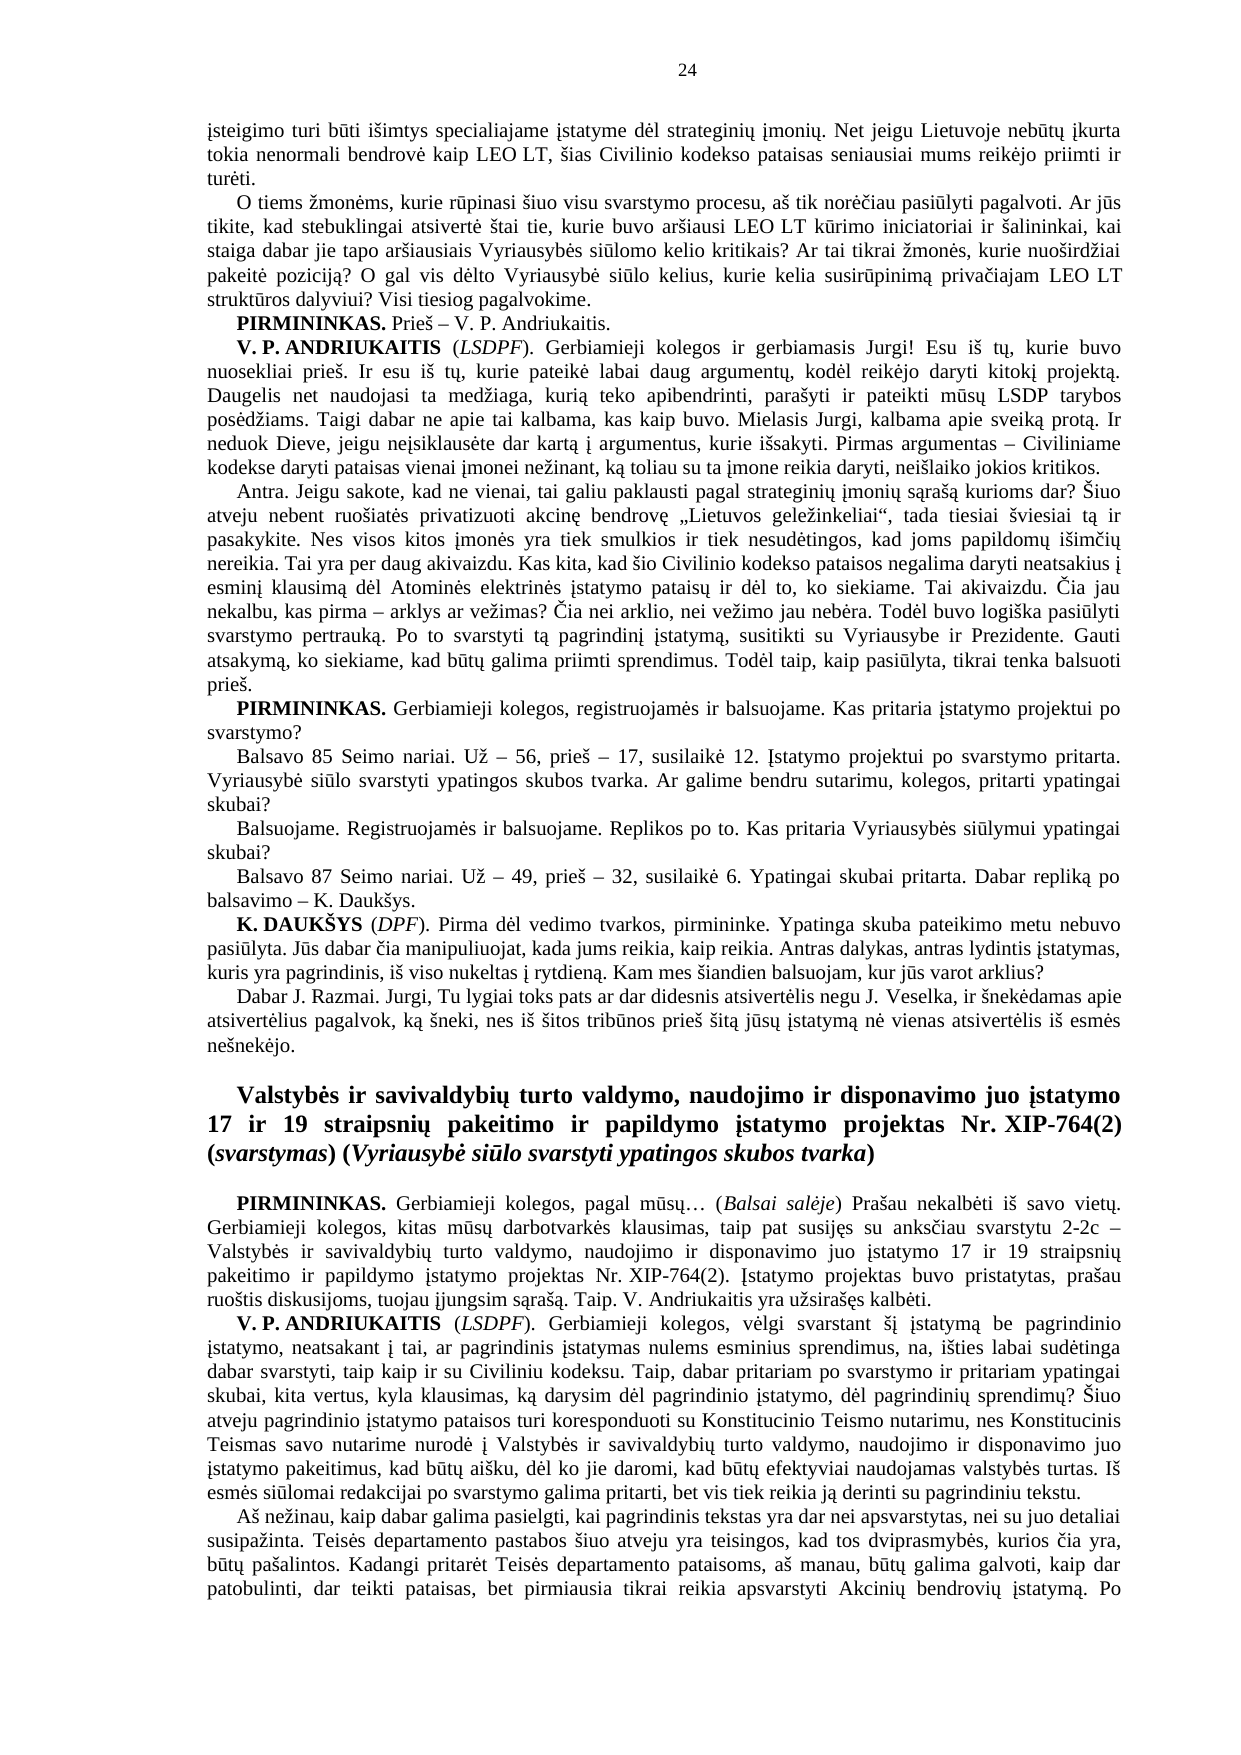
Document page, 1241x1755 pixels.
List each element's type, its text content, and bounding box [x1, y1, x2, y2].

text V. P. ANDRIUKAITIS (LSDPF). Gerbiamieji kolegos, vėlgi svarstant šį įstatymą be pagrindinio įstatymo, neatsakant į tai, ar pagrindinis įstatymas nulems esminius sprendimus, na, išties labai sudėtinga dabar svarstyti, taip kaip ir su Civiliniu kodeksu. Taip, dabar pritariam po svarstymo ir pritariam ypatingai skubai, kita vertus, kyla klausimas, ką darysim dėl pagrindinio įstatymo, dėl pagrindinių sprendimų? Šiuo atveju pagrindinio įstatymo pataisos turi koresponduoti su Konstitucinio Teismo nutarimu, nes Konstitucinis Teismas savo nutarime nurodė į Valstybės ir savivaldybių turto valdymo, naudojimo ir disponavimo juo įstatymo pakeitimus, kad būtų aišku, dėl ko jie daromi, kad būtų efektyviai naudojamas valstybės turtas. Iš esmės siūlomai redakcijai po svarstymo galima pritarti, bet vis tiek reikia ją derinti su pagrindiniu tekstu. [207, 1311, 1122, 1504]
text Balsavo 85 Seimo nariai. Už – 56, prieš – 17, susilaikė 12. Įstatymo projektui po svarstymo pritarta. Vyriausybė siūlo svarstyti ypatingos skubos tvarka. Ar galime bendru sutarimu, kolegos, pritarti ypatingai skubai? [207, 744, 1122, 816]
text PIRMININKAS. Gerbiamieji kolegos, registruojamės ir balsuojame. Kas pritaria įstatymo projektui po svarstymo? [207, 696, 1122, 744]
text Valstybės ir savivaldybių turto valdymo, naudojimo ir disponavimo juo įstatymo 17 ir 19 straipsnių pakeitimo ir papildymo įstatymo projektas Nr. XIP-764(2) (svarstymas) (Vyriausybė siūlo svarstyti ypatingos skubos tvarka) [207, 1081, 1122, 1167]
text O tiems žmonėms, kurie rūpinasi šiuo visu svarstymo procesu, aš tik norėčiau pasiūlyti pagalvoti. Ar jūs tikite, kad stebuklingai atsivertė štai tie, kurie buvo aršiausi LEO LT kūrimo iniciatoriai ir šalininkai, kai staiga dabar jie tapo aršiausiais Vyriausybės siūlomo kelio kritikais? Ar tai tikrai žmonės, kurie nuoširdžiai pakeitė poziciją? O gal vis dėlto Vyriausybė siūlo kelius, kurie kelia susirūpinimą privačiajam LEO LT struktūros dalyviui? Visi tiesiog pagalvokime. [207, 190, 1122, 311]
text PIRMININKAS. Gerbiamieji kolegos, pagal mūsų… (Balsai salėje) Prašau nekalbėti iš savo vietų. Gerbiamieji kolegos, kitas mūsų darbotvarkės klausimas, taip pat susijęs su anksčiau svarstytu 2-2c – Valstybės ir savivaldybių turto valdymo, naudojimo ir disponavimo juo įstatymo 17 ir 19 straipsnių pakeitimo ir papildymo įstatymo projektas Nr. XIP-764(2). Įstatymo projektas buvo pristatytas, prašau ruoštis diskusijoms, tuojau įjungsim sąrašą. Taip. V. Andriukaitis yra užsirašęs kalbėti. [207, 1191, 1122, 1311]
text Aš nežinau, kaip dabar galima pasielgti, kai pagrindinis tekstas yra dar nei apsvarstytas, nei su juo detaliai susipažinta. Teisės departamento pastabos šiuo atveju yra teisingos, kad tos dviprasmybės, kurios čia yra, būtų pašalintos. Kadangi pritarėt Teisės departamento pataisoms, aš manau, būtų galima galvoti, kaip dar patobulinti, dar teikti pataisas, bet pirmiausia tikrai reikia apsvarstyti Akcinių bendrovių įstatymą. Po [207, 1504, 1122, 1600]
text Antra. Jeigu sakote, kad ne vienai, tai galiu paklausti pagal strateginių įmonių sąrašą kurioms dar? Šiuo atveju nebent ruošiatės privatizuoti akcinę bendrovę „Lietuvos geležinkeliai“, tada tiesiai šviesiai tą ir pasakykite. Nes visos kitos įmonės yra tiek smulkios ir tiek nesudėtingos, kad joms papildomų išimčių nereikia. Tai yra per daug akivaizdu. Kas kita, kad šio Civilinio kodekso pataisos negalima daryti neatsakius į esminį klausimą dėl Atominės elektrinės įstatymo pataisų ir dėl to, ko siekiame. Tai akivaizdu. Čia jau nekalbu, kas pirma – arklys ar vežimas? Čia nei arklio, nei vežimo jau nebėra. Todėl buvo logiška pasiūlyti svarstymo pertrauką. Po to svarstyti tą pagrindinį įstatymą, susitikti su Vyriausybe ir Prezidente. Gauti atsakymą, ko siekiame, kad būtų galima priimti sprendimus. Todėl taip, kaip pasiūlyta, tikrai tenka balsuoti prieš. [207, 479, 1122, 696]
text PIRMININKAS. Prieš – V. P. Andriukaitis. [207, 311, 1122, 335]
text Balsuojame. Registruojamės ir balsuojame. Replikos po to. Kas pritaria Vyriausybės siūlymui ypatingai skubai? [207, 816, 1122, 864]
text įsteigimo turi būti išimtys specialiajame įstatyme dėl strateginių įmonių. Net jeigu Lietuvoje nebūtų įkurta tokia nenormali bendrovė kaip LEO LT, šias Civilinio kodekso pataisas seniausiai mums reikėjo priimti ir turėti. [207, 118, 1122, 190]
text K. DAUKŠYS (DPF). Pirma dėl vedimo tvarkos, pirmininke. Ypatinga skuba pateikimo metu nebuvo pasiūlyta. Jūs dabar čia manipuliuojat, kada jums reikia, kaip reikia. Antras dalykas, antras lydintis įstatymas, kuris yra pagrindinis, iš viso nukeltas į rytdieną. Kam mes šiandien balsuojam, kur jūs varot arklius? [207, 912, 1122, 984]
text V. P. ANDRIUKAITIS (LSDPF). Gerbiamieji kolegos ir gerbiamasis Jurgi! Esu iš tų, kurie buvo nuosekliai prieš. Ir esu iš tų, kurie pateikė labai daug argumentų, kodėl reikėjo daryti kitokį projektą. Daugelis net naudojasi ta medžiaga, kurią teko apibendrinti, parašyti ir pateikti mūsų LSDP tarybos posėdžiams. Taigi dabar ne apie tai kalbama, kas kaip buvo. Mielasis Jurgi, kalbama apie sveiką protą. Ir neduok Dieve, jeigu neįsiklausėte dar kartą į argumentus, kurie išsakyti. Pirmas argumentas – Civiliniame kodekse daryti pataisas vienai įmonei nežinant, ką toliau su ta įmone reikia daryti, neišlaiko jokios kritikos. [207, 335, 1122, 479]
text Dabar J. Razmai. Jurgi, Tu lygiai toks pats ar dar didesnis atsivertėlis negu J. Veselka, ir šnekėdamas apie atsivertėlius pagalvok, ką šneki, nes iš šitos tribūnos prieš šitą jūsų įstatymą nė vienas atsivertėlis iš esmės nešnekėjo. [207, 984, 1122, 1057]
text Balsavo 87 Seimo nariai. Už – 49, prieš – 32, susilaikė 6. Ypatingai skubai pritarta. Dabar repliką po balsavimo – K. Daukšys. [207, 864, 1122, 912]
